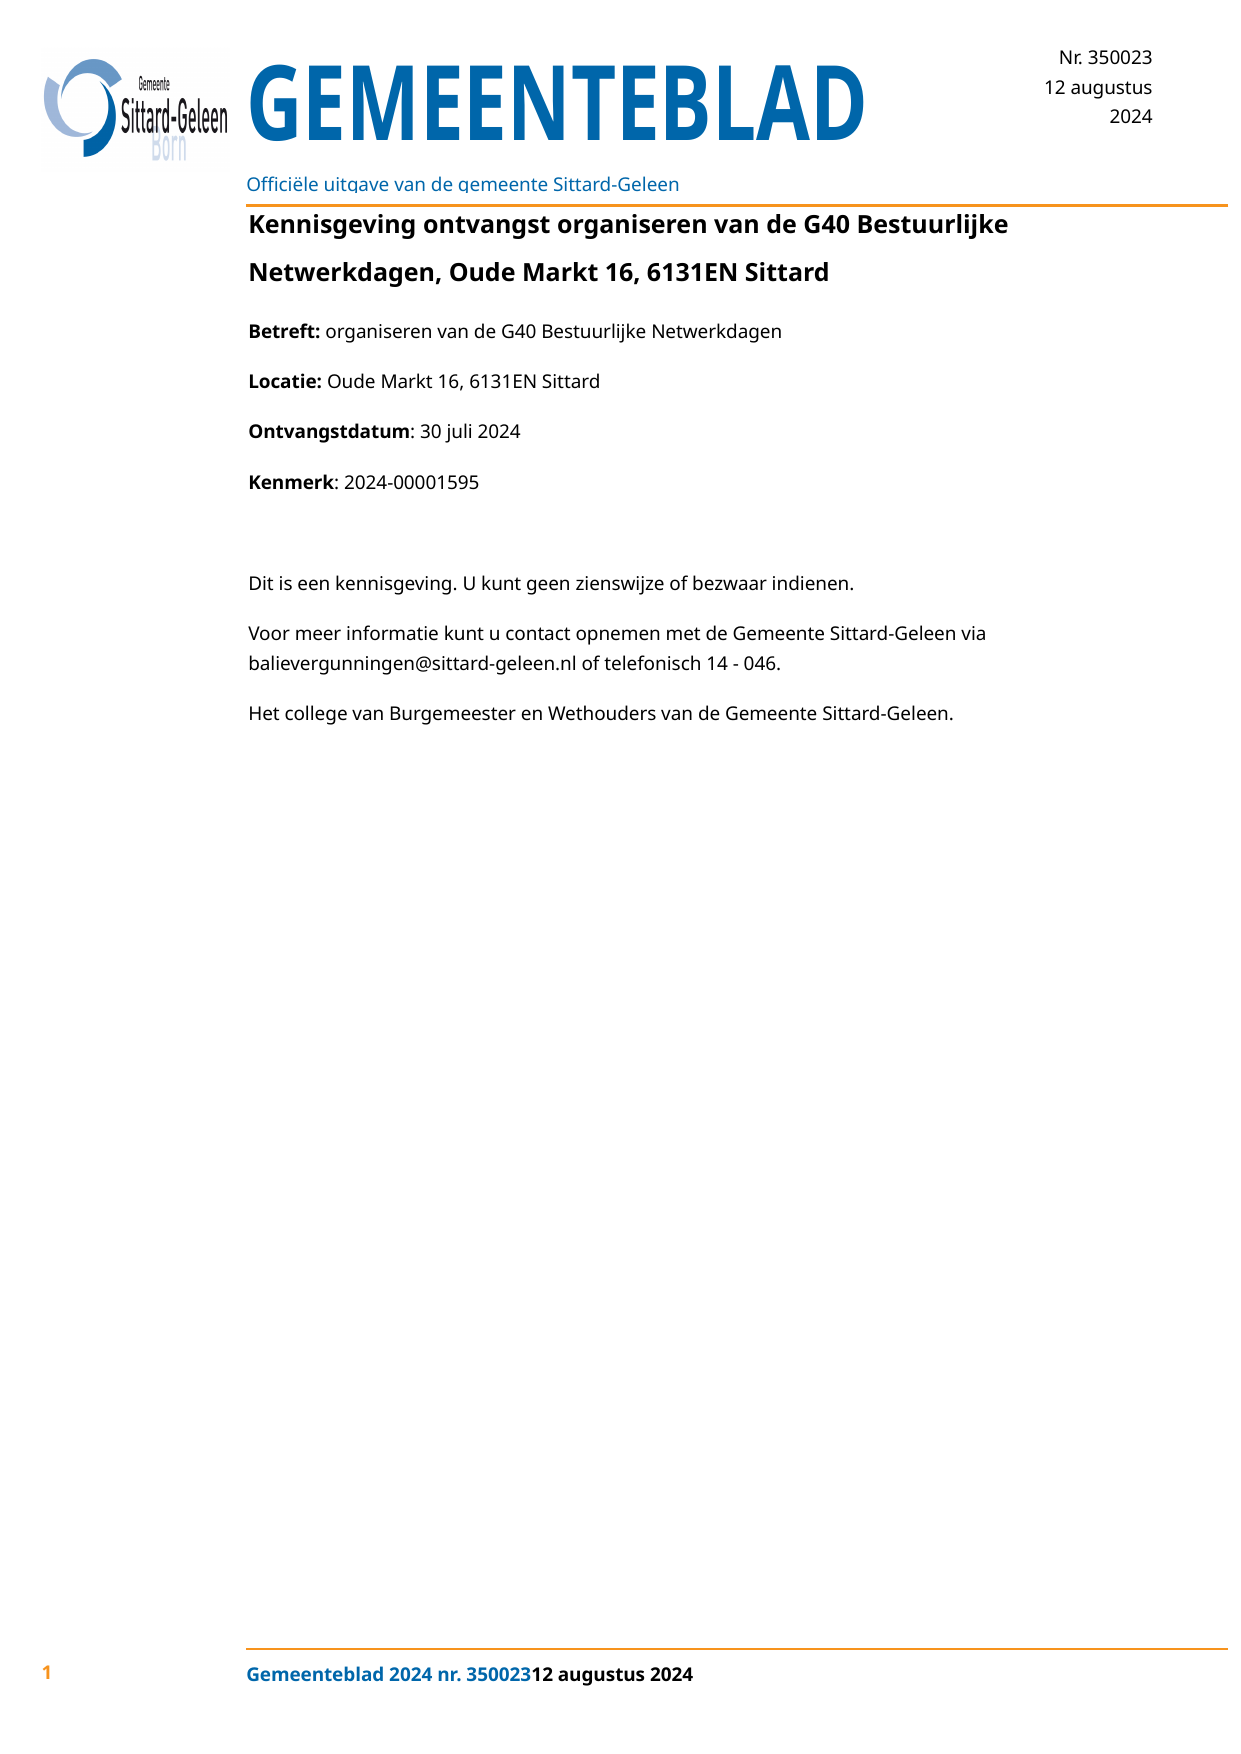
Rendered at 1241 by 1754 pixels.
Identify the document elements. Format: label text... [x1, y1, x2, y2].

text Voor meer informatie kunt u contact opnemen met de Gemeente Sittard-Geleen via balievergunningen@sittard-geleen.nl of telefonisch 14 - 046. [248, 620, 1152, 676]
text Betreft: organiseren van de G40 Bestuurlijke Netwerkdagen [248, 318, 1152, 344]
picture [41, 47, 231, 172]
text Locatie: Oude Markt 16, 6131EN Sittard [248, 368, 1152, 394]
text Het college van Burgemeester en Wethouders van de Gemeente Sittard-Geleen. [248, 700, 1152, 726]
text Dit is een kennisgeving. U kunt geen zienswijze of bezwaar indienen. [248, 570, 1152, 596]
text Kennisgeving ontvangst organiseren van de G40 Bestuurlijke Netwerkdagen, Oude Markt 16, 6131EN Sittard [248, 207, 1152, 288]
text Ontvangstdatum: 30 juli 2024 [248, 419, 1152, 444]
text Kenmerk: 2024-00001595 [248, 469, 1152, 495]
